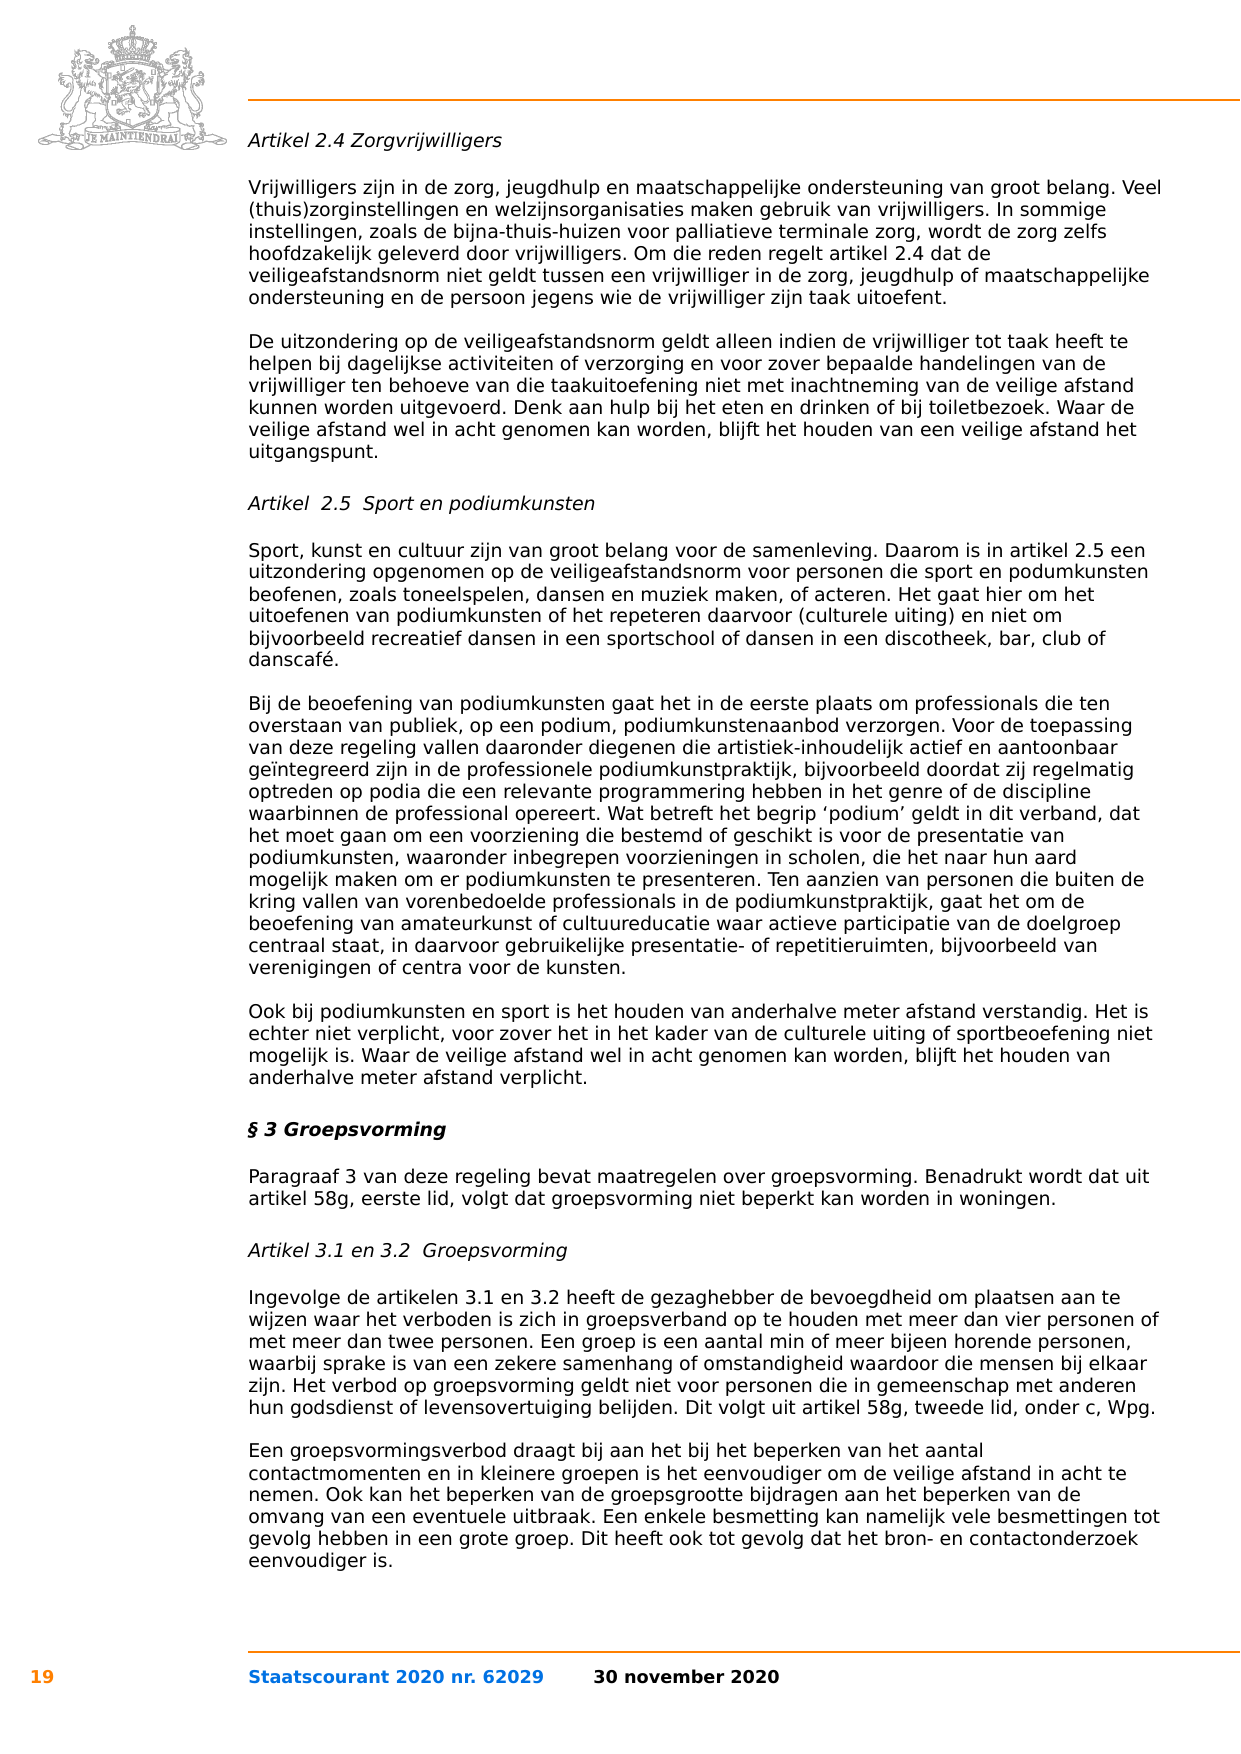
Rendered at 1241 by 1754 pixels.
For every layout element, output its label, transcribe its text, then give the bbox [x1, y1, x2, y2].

text Paragraaf 3 van deze regeling bevat maatregelen over groepsvorming. Benadrukt wordt dat uit artikel 58g, eerste lid, volgt dat groepsvorming niet beperkt kan worden in woningen. [248, 1166, 1163, 1210]
text Ingevolge de artikelen 3.1 en 3.2 heeft de gezaghebber de bevoegdheid om plaatsen aan te wijzen waar het verboden is zich in groepsverband op te houden met meer dan vier personen of met meer dan twee personen. Een groep is een aantal min of meer bijeen horende personen, waarbij sprake is van een zekere samenhang of omstandigheid waardoor die mensen bij elkaar zijn. Het verbod op groepsvorming geldt niet voor personen die in gemeenschap met anderen hun godsdienst of levensovertuiging belijden. Dit volgt uit artikel 58g, tweede lid, onder c, Wpg. [248, 1287, 1163, 1418]
text Ook bij podiumkunsten en sport is het houden van anderhalve meter afstand verstandig. Het is echter niet verplicht, voor zover het in het kader van de culturele uiting of sportbeoefening niet mogelijk is. Waar de veilige afstand wel in acht genomen kan worden, blijft het houden van anderhalve meter afstand verplicht. [248, 1001, 1163, 1089]
picture [38, 25, 227, 150]
subtitle Artikel 2.5 Sport en podiumkunsten [248, 492, 1163, 514]
text Een groepsvormingsverbod draagt bij aan het bij het beperken van het aantal contactmomenten en in kleinere groepen is het eenvoudiger om de veilige afstand in acht te nemen. Ook kan het beperken van de groepsgrootte bijdragen aan het beperken van de omvang van een eventuele uitbraak. Een enkele besmetting kan namelijk vele besmettingen tot gevolg hebben in een grote groep. Dit heeft ook tot gevolg dat het bron- en contactonderzoek eenvoudiger is. [248, 1440, 1163, 1572]
text Vrijwilligers zijn in de zorg, jeugdhulp en maatschappelijke ondersteuning van groot belang. Veel (thuis)zorginstellingen en welzijnsorganisaties maken gebruik van vrijwilligers. In sommige instellingen, zoals de bijna-thuis-huizen voor palliatieve terminale zorg, wordt de zorg zelfs hoofdzakelijk geleverd door vrijwilligers. Om die reden regelt artikel 2.4 dat de veiligeafstandsnorm niet geldt tussen een vrijwilliger in de zorg, jeugdhulp of maatschappelijke ondersteuning en de persoon jegens wie de vrijwilliger zijn taak uitoefent. [248, 177, 1163, 309]
text De uitzondering op de veiligeafstandsnorm geldt alleen indien de vrijwilliger tot taak heeft te helpen bij dagelijkse activiteiten of verzorging en voor zover bepaalde handelingen van de vrijwilliger ten behoeve van die taakuitoefening niet met inachtneming van de veilige afstand kunnen worden uitgevoerd. Denk aan hulp bij het eten en drinken of bij toiletbezoek. Waar de veilige afstand wel in acht genomen kan worden, blijft het houden van een veilige afstand het uitgangspunt. [248, 331, 1163, 462]
text Bij de beoefening van podiumkunsten gaat het in de eerste plaats om professionals die ten overstaan van publiek, op een podium, podiumkunstenaanbod verzorgen. Voor de toepassing van deze regeling vallen daaronder diegenen die artistiek-inhoudelijk actief en aantoonbaar geïntegreerd zijn in de professionele podiumkunstpraktijk, bijvoorbeeld doordat zij regelmatig optreden op podia die een relevante programmering hebben in het genre of de discipline waarbinnen de professional opereert. Wat betreft het begrip ‘podium’ geldt in dit verband, dat het moet gaan om een voorziening die bestemd of geschikt is voor de presentatie van podiumkunsten, waaronder inbegrepen voorzieningen in scholen, die het naar hun aard mogelijk maken om er podiumkunsten te presenteren. Ten aanzien van personen die buiten de kring vallen van vorenbedoelde professionals in de podiumkunstpraktijk, gaat het om de beoefening van amateurkunst of cultuureducatie waar actieve participatie van de doelgroep centraal staat, in daarvoor gebruikelijke presentatie- of repetitieruimten, bijvoorbeeld van verenigingen of centra voor de kunsten. [248, 693, 1163, 979]
subtitle Artikel 2.4 Zorgvrijwilligers [248, 130, 1163, 152]
subtitle § 3 Groepsvorming [248, 1119, 1163, 1141]
text Sport, kunst en cultuur zijn van groot belang voor de samenleving. Daarom is in artikel 2.5 een uitzondering opgenomen op de veiligeafstandsnorm voor personen die sport en podumkunsten beofenen, zoals toneelspelen, dansen en muziek maken, of acteren. Het gaat hier om het uitoefenen van podiumkunsten of het repeteren daarvoor (culturele uiting) en niet om bijvoorbeeld recreatief dansen in een sportschool of dansen in een discotheek, bar, club of danscafé. [248, 539, 1163, 671]
subtitle Artikel 3.1 en 3.2 Groepsvorming [248, 1240, 1163, 1262]
